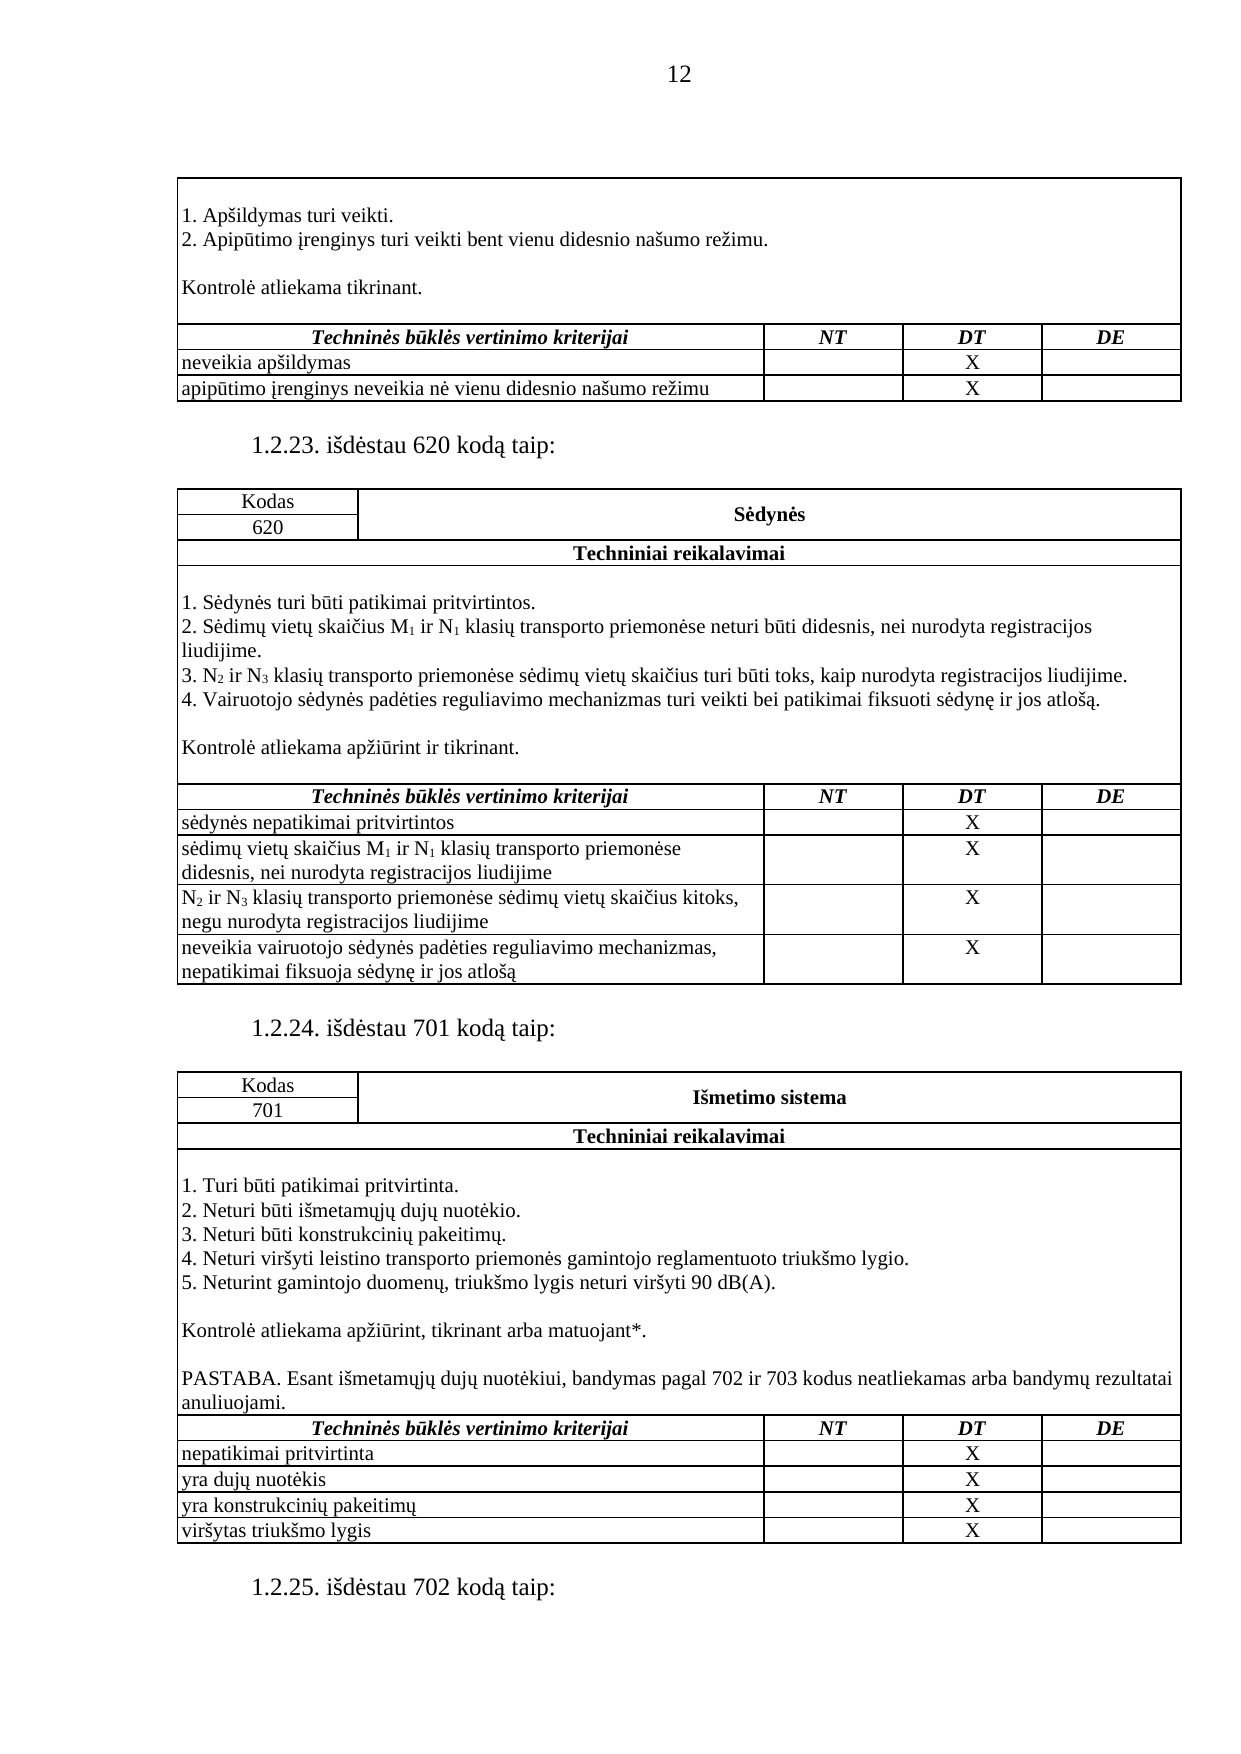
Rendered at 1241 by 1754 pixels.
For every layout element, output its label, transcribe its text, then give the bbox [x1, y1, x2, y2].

table_cell [765, 935, 902, 983]
text 1.2.23. išdėstau 620 kodą taip: [177, 430, 1181, 459]
table_header Išmetimo sistema [359, 1073, 1180, 1122]
table_cell X [904, 836, 1041, 884]
table_cell X [904, 935, 1041, 983]
text 1.2.24. išdėstau 701 kodą taip: [177, 1013, 1181, 1042]
table_header Sėdynės [359, 490, 1180, 539]
table_cell [765, 836, 902, 884]
table_cell [1043, 885, 1180, 933]
text 1.2.25. išdėstau 702 kodą taip: [177, 1572, 1181, 1601]
table_cell X [904, 885, 1041, 933]
table_cell [1043, 836, 1180, 884]
table_cell [765, 885, 902, 933]
table_cell [1043, 935, 1180, 983]
